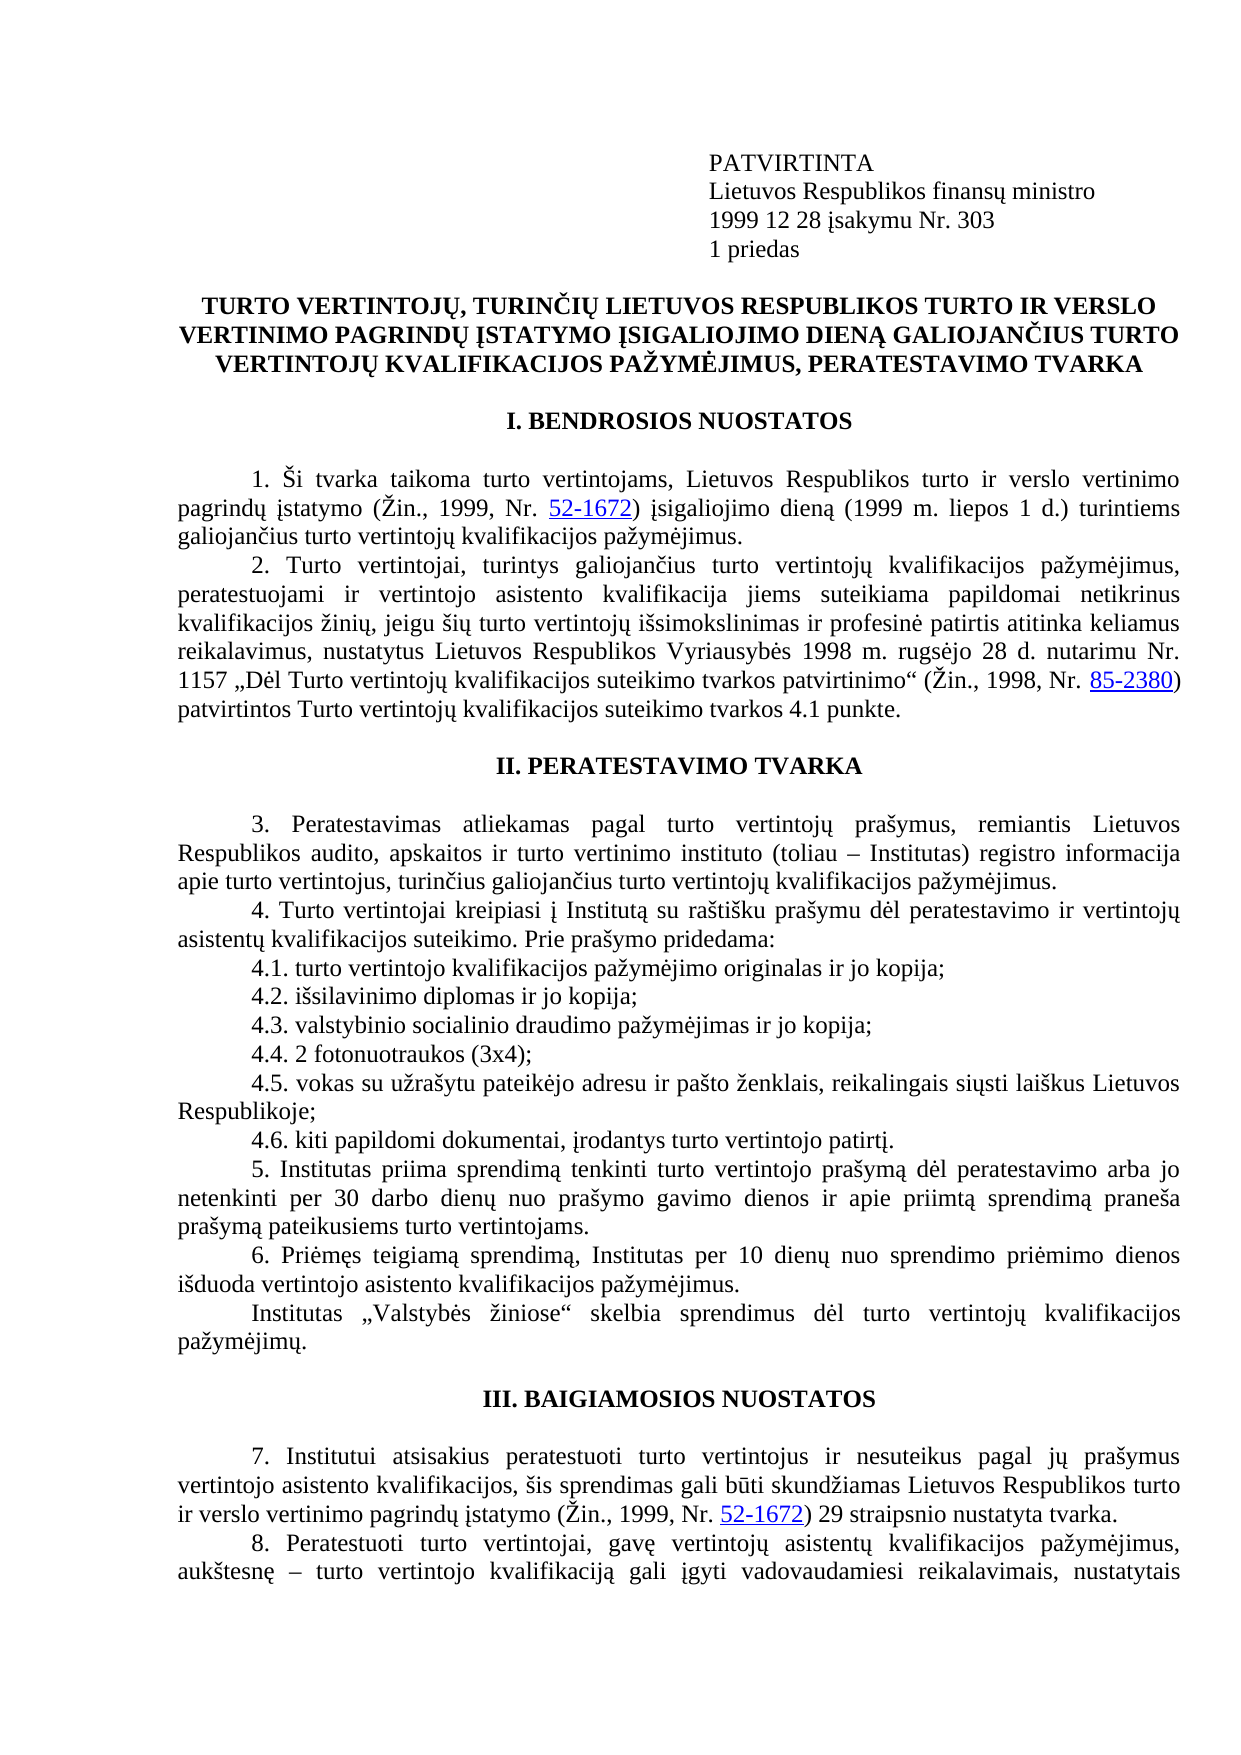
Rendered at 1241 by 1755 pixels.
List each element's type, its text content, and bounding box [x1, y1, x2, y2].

text TURTO VERTINTOJŲ, TURINČIŲ LIETUVOS RESPUBLIKOS TURTO IR VERSLO VERTINIMO PAGRINDŲ ĮSTATYMO ĮSIGALIOJIMO DIENĄ GALIOJANČIUS TURTO VERTINTOJŲ KVALIFIKACIJOS PAŽYMĖJIMUS, PERATESTAVIMO TVARKA [177, 291, 1181, 378]
text 3. Peratestavimas atliekamas pagal turto vertintojų prašymus, remiantis Lietuvos Respublikos audito, apskaitos ir turto vertinimo instituto (toliau – Institutas) registro informacija apie turto vertintojus, turinčius galiojančius turto vertintojų kvalifikacijos pažymėjimus. [177, 809, 1181, 895]
text 4.3. valstybinio socialinio draudimo pažymėjimas ir jo kopija; [177, 1010, 1181, 1039]
text 7. Institutui atsisakius peratestuoti turto vertintojus ir nesuteikus pagal jų prašymus vertintojo asistento kvalifikacijos, šis sprendimas gali būti skundžiamas Lietuvos Respublikos turto ir verslo vertinimo pagrindų įstatymo (Žin., 1999, Nr. 52-1672) 29 straipsnio nustatyta tvarka. [177, 1441, 1181, 1528]
text 4.1. turto vertintojo kvalifikacijos pažymėjimo originalas ir jo kopija; [177, 953, 1181, 981]
text III. BAIGIAMOSIOS NUOSTATOS [177, 1384, 1181, 1413]
text Institutas „Valstybės žiniose“ skelbia sprendimus dėl turto vertintojų kvalifikacijos pažymėjimų. [177, 1298, 1181, 1355]
text 1 priedas [177, 234, 1181, 263]
text 4.6. kiti papildomi dokumentai, įrodantys turto vertintojo patirtį. [177, 1125, 1181, 1154]
text 4.4. 2 fotonuotraukos (3x4); [177, 1039, 1181, 1068]
text 1999 12 28 įsakymu Nr. 303 [177, 205, 1181, 234]
text 6. Priėmęs teigiamą sprendimą, Institutas per 10 dienų nuo sprendimo priėmimo dienos išduoda vertintojo asistento kvalifikacijos pažymėjimus. [177, 1240, 1181, 1298]
text I. BENDROSIOS NUOSTATOS [177, 406, 1181, 435]
text 8. Peratestuoti turto vertintojai, gavę vertintojų asistentų kvalifikacijos pažymėjimus, aukštesnę – turto vertintojo kvalifikaciją gali įgyti vadovaudamiesi reikalavimais, nustatytais [177, 1528, 1181, 1585]
text 4. Turto vertintojai kreipiasi į Institutą su raštišku prašymu dėl peratestavimo ir vertintojų asistentų kvalifikacijos suteikimo. Prie prašymo pridedama: [177, 895, 1181, 953]
text 4.2. išsilavinimo diplomas ir jo kopija; [177, 981, 1181, 1010]
text II. PERATESTAVIMO TVARKA [177, 751, 1181, 780]
text PATVIRTINTA [177, 148, 1181, 176]
text 5. Institutas priima sprendimą tenkinti turto vertintojo prašymą dėl peratestavimo arba jo netenkinti per 30 darbo dienų nuo prašymo gavimo dienos ir apie priimtą sprendimą praneša prašymą pateikusiems turto vertintojams. [177, 1154, 1181, 1240]
text 1. Ši tvarka taikoma turto vertintojams, Lietuvos Respublikos turto ir verslo vertinimo pagrindų įstatymo (Žin., 1999, Nr. 52-1672) įsigaliojimo dieną (1999 m. liepos 1 d.) turintiems galiojančius turto vertintojų kvalifikacijos pažymėjimus. [177, 464, 1181, 550]
text 2. Turto vertintojai, turintys galiojančius turto vertintojų kvalifikacijos pažymėjimus, peratestuojami ir vertintojo asistento kvalifikacija jiems suteikiama papildomai netikrinus kvalifikacijos žinių, jeigu šių turto vertintojų išsimokslinimas ir profesinė patirtis atitinka keliamus reikalavimus, nustatytus Lietuvos Respublikos Vyriausybės 1998 m. rugsėjo 28 d. nutarimu Nr. 1157 „Dėl Turto vertintojų kvalifikacijos suteikimo tvarkos patvirtinimo“ (Žin., 1998, Nr. 85-2380) patvirtintos Turto vertintojų kvalifikacijos suteikimo tvarkos 4.1 punkte. [177, 550, 1181, 723]
text Lietuvos Respublikos finansų ministro [177, 176, 1181, 205]
text 4.5. vokas su užrašytu pateikėjo adresu ir pašto ženklais, reikalingais siųsti laiškus Lietuvos Respublikoje; [177, 1068, 1181, 1125]
